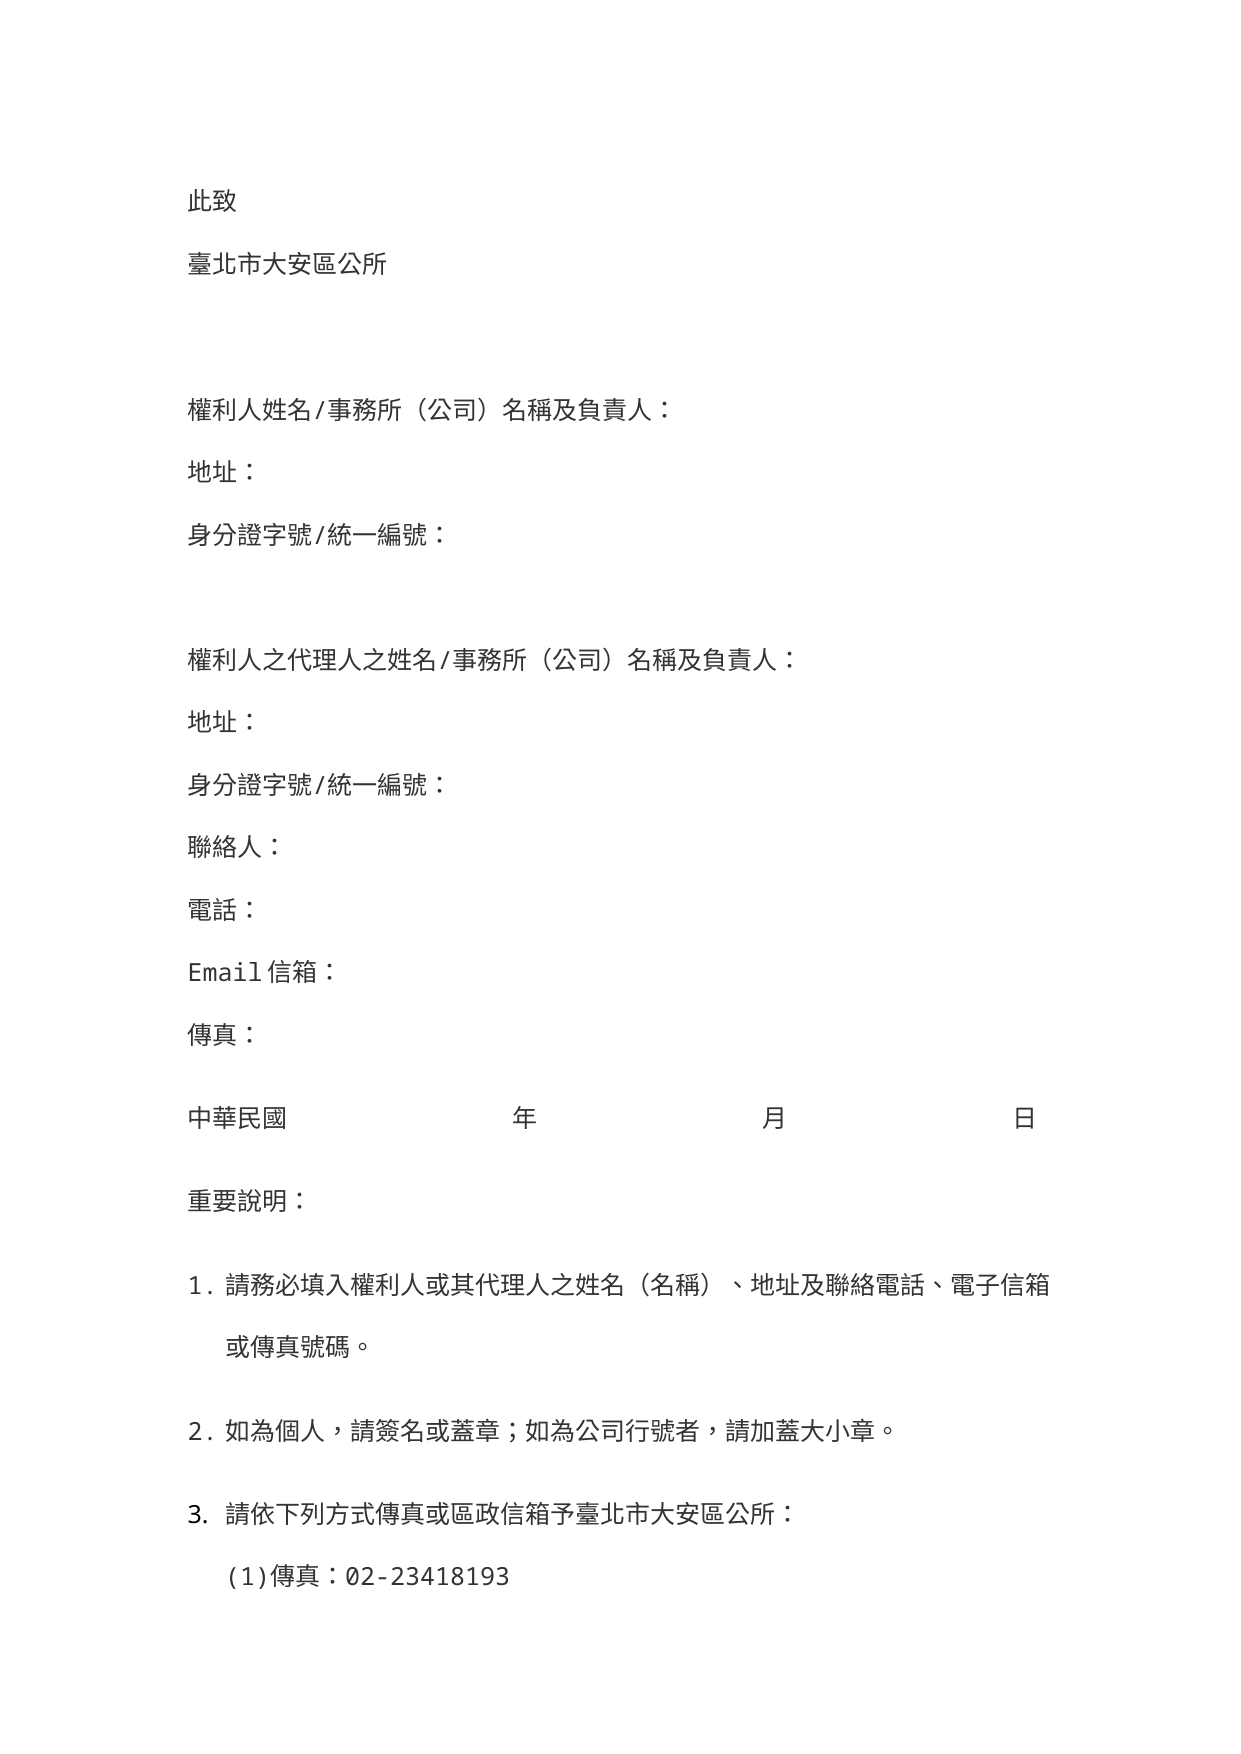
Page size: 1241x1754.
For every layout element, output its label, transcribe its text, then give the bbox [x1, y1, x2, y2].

list 請務必填入權利人或其代理人之姓名（名稱）、地址及聯絡電話、電子信箱或傳真號碼。 [187, 1242, 1053, 1367]
list 如為個人，請簽名或蓋章；如為公司行號者，請加蓋大小章。 [187, 1387, 1053, 1450]
text 權利人姓名/事務所（公司）名稱及負責人： 地址： 身分證字號/統一編號： 權利人之代理人之姓名/事務所（公司）名稱及負責人： 地址： 身分證字號/統一編號： 聯絡人： 電話： Email信箱： 傳真： [187, 367, 1053, 1054]
text 中華民國 年 月 日 [187, 1075, 1053, 1137]
text 重要說明： [187, 1158, 1053, 1221]
list 請依下列方式傳真或區政信箱予臺北市大安區公所： (1)傳真：02-23418193 [187, 1471, 1053, 1596]
text 此致 臺北市大安區公所 [187, 158, 1053, 346]
